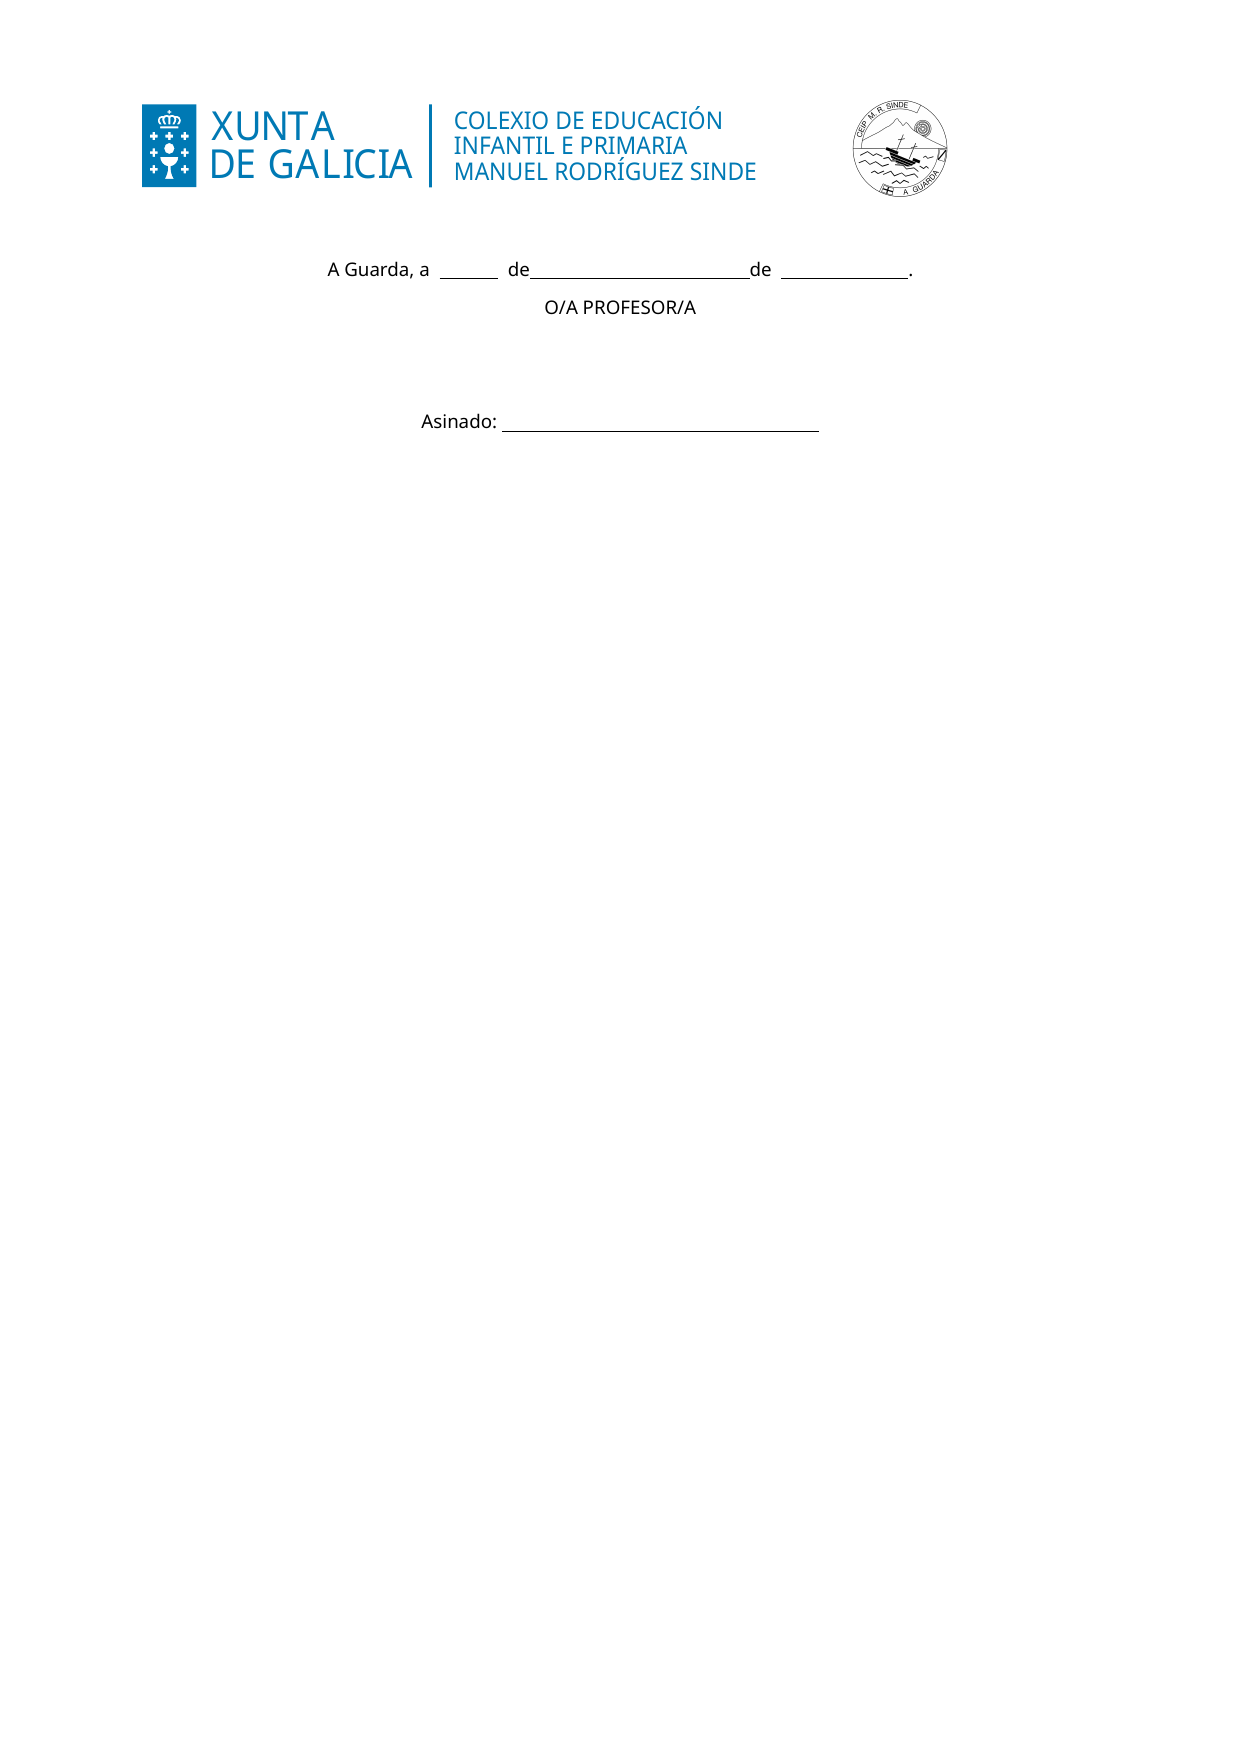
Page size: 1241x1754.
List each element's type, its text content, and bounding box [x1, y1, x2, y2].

text A Guarda, a de de . [118, 256, 1122, 281]
text O/A PROFESOR/A [118, 294, 1122, 319]
text Asinado: [118, 409, 1122, 434]
